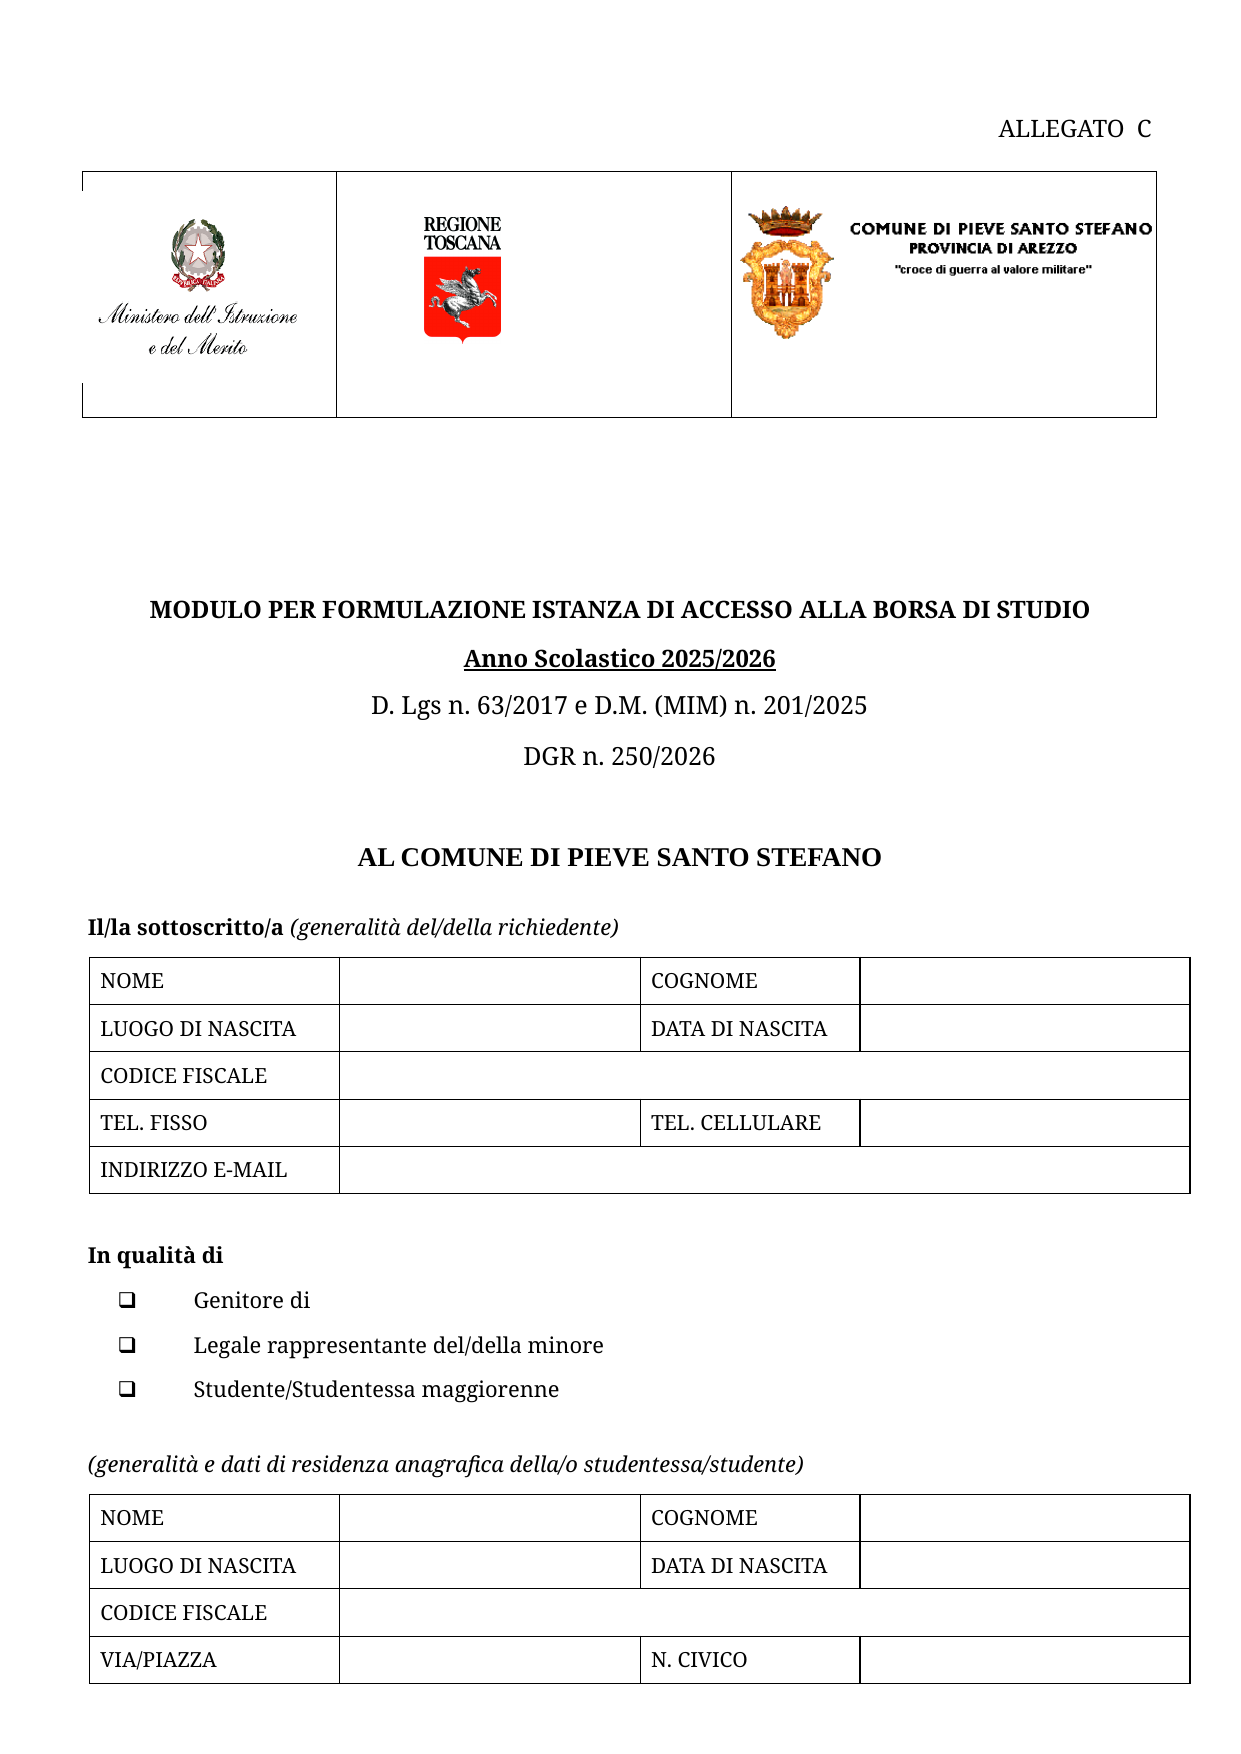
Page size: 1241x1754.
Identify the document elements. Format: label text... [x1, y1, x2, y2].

table_header [732, 172, 1156, 417]
table_cell DATA DI NASCITA [641, 1542, 859, 1588]
table_cell [861, 1637, 1189, 1683]
table_header [861, 1495, 1189, 1541]
table_cell VIA/PIAZZA [90, 1637, 339, 1683]
text In qualità di [88, 1240, 1152, 1270]
table_header NOME [90, 958, 339, 1004]
table_cell N. CIVICO [641, 1637, 859, 1683]
table_cell LUOGO DI NASCITA [90, 1542, 339, 1588]
table_cell TEL. CELLULARE [641, 1100, 859, 1146]
table_header [340, 958, 640, 1004]
table_cell CODICE FISCALE [90, 1052, 339, 1098]
text Anno Scolastico 2025/2026 [89, 642, 1150, 674]
text  Studente/Studentessa maggiorenne [117, 1374, 1152, 1404]
table_cell [340, 1005, 640, 1051]
table_cell TEL. FISSO [90, 1100, 339, 1146]
table_cell [340, 1589, 1189, 1636]
text ALLEGATO C [94, 112, 1152, 144]
text DGR n. 250/2026 [89, 739, 1150, 773]
table_header COGNOME [641, 1495, 859, 1541]
table_header [83, 172, 336, 417]
table_cell [340, 1052, 1189, 1098]
text  Legale rappresentante del/della minore [117, 1330, 1152, 1359]
table_cell DATA DI NASCITA [641, 1005, 859, 1051]
table_cell [340, 1542, 640, 1588]
text (generalità e dati di residenza anagrafica della/o studentessa/studente) [88, 1449, 1152, 1479]
table_header [337, 172, 731, 417]
table_header NOME [90, 1495, 339, 1541]
text MODULO PER FORMULAZIONE ISTANZA DI ACCESSO ALLA BORSA DI STUDIO [89, 593, 1152, 625]
table_cell [861, 1005, 1189, 1051]
subtitle AL COMUNE DI PIEVE SANTO STEFANO [89, 841, 1151, 872]
table_cell [861, 1542, 1189, 1588]
table_cell LUOGO DI NASCITA [90, 1005, 339, 1051]
table_header COGNOME [641, 958, 859, 1004]
table_cell INDIRIZZO E-MAIL [90, 1147, 339, 1193]
table_cell [340, 1147, 1189, 1193]
table_cell CODICE FISCALE [90, 1589, 339, 1636]
text Il/la sottoscritto/a (generalità del/della richiedente) [88, 912, 1152, 942]
table_cell [861, 1100, 1189, 1146]
table_header [340, 1495, 640, 1541]
table_cell [340, 1637, 640, 1683]
table_cell [340, 1100, 640, 1146]
text  Genitore di [117, 1285, 1152, 1315]
text D. Lgs n. 63/2017 e D.M. (MIM) n. 201/2025 [89, 688, 1150, 722]
table_header [861, 958, 1189, 1004]
